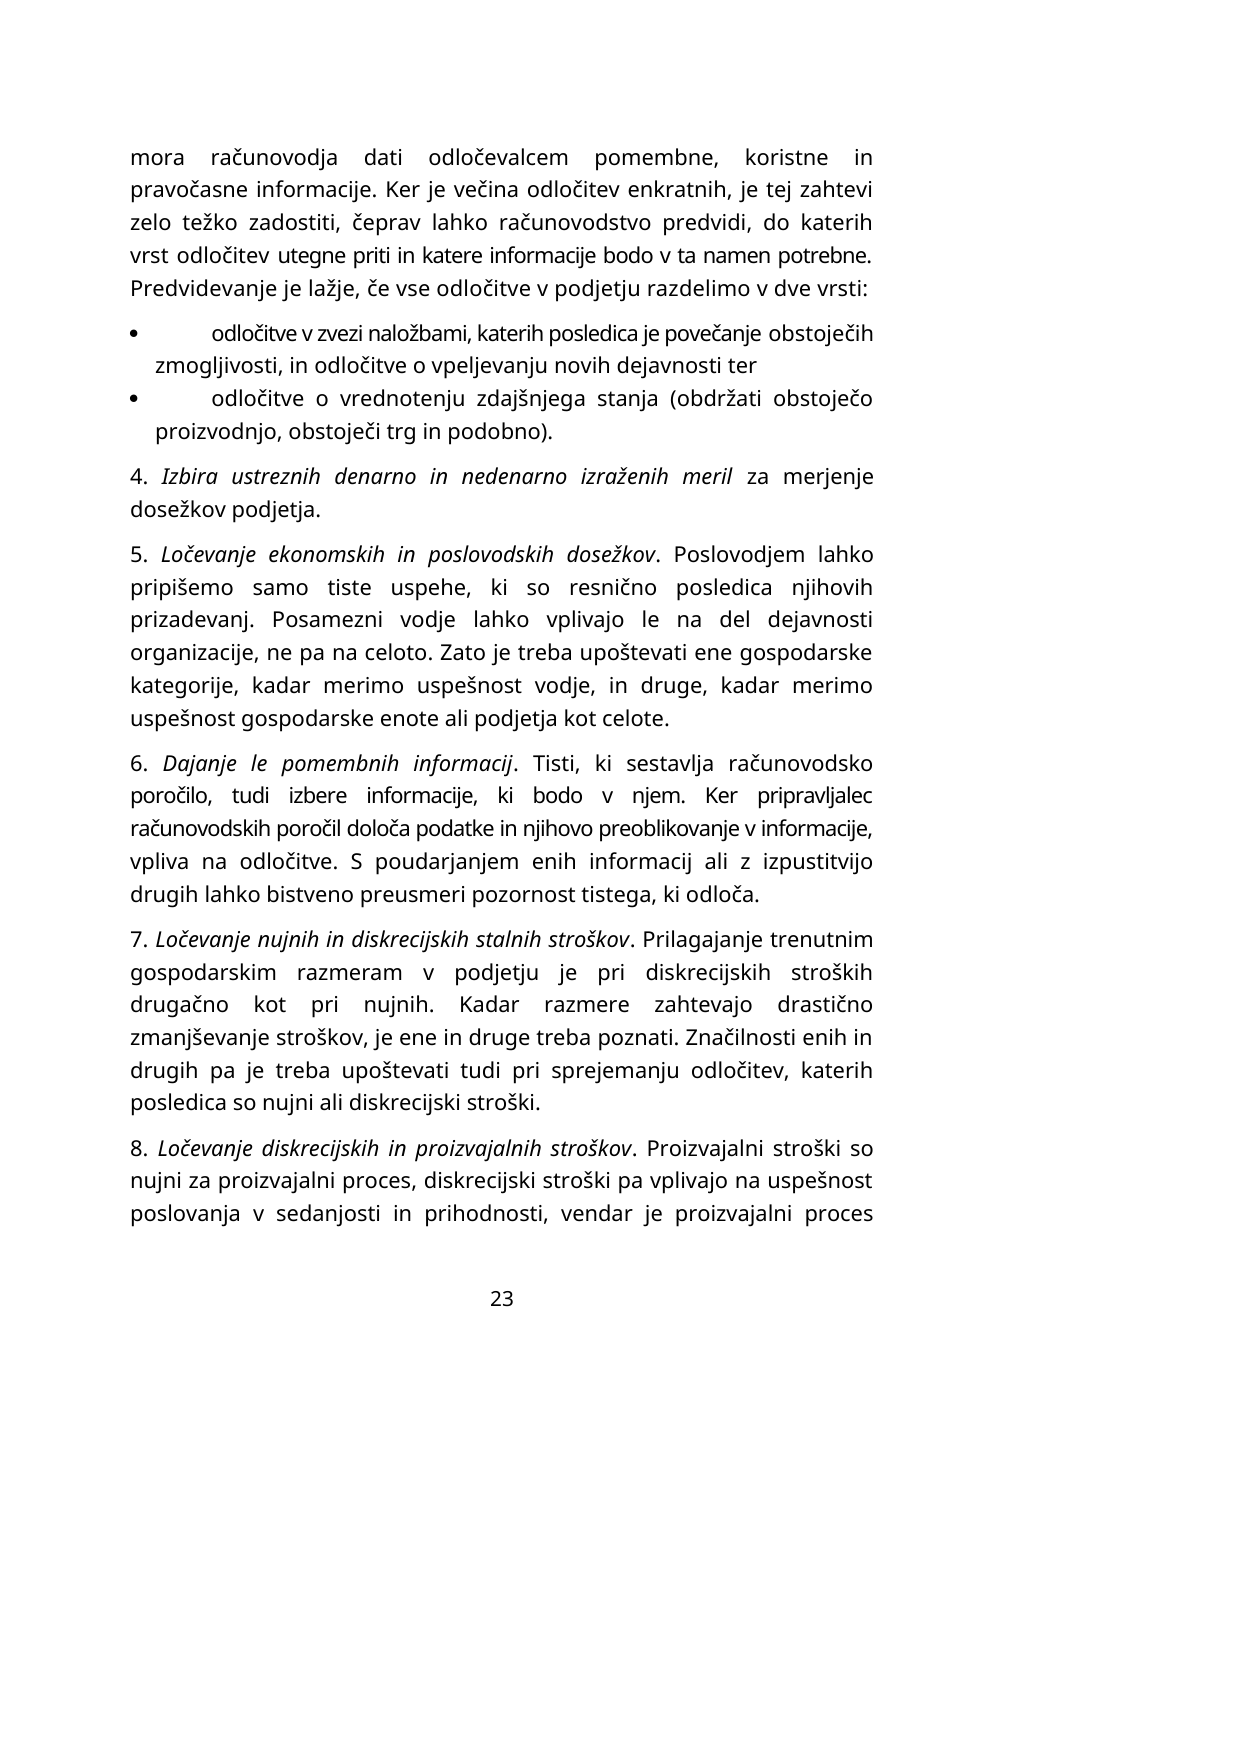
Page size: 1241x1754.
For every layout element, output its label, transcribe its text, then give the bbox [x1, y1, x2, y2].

text 5. Ločevanje ekonomskih in poslovodskih dosežkov. Poslovodjem lahko pripišemo samo tiste uspehe, ki so resnično posledica njihovih prizadevanj. Posamezni vodje lahko vplivajo le na del dejavnosti organizacije, ne pa na celoto. Zato je treba upoštevati ene gospodarske kategorije, kadar merimo uspešnost vodje, in druge, kadar merimo uspešnost gospodarske enote ali podjetja kot celote. [130, 539, 874, 732]
text 6. Dajanje le pomembnih informacij. Tisti, ki sestavlja računovodsko poročilo, tudi izbere informacije, ki bodo v njem. Ker pripravljalec računovodskih poročil določa podatke in njihovo preoblikovanje v informacije, vpliva na odločitve. S poudarjanjem enih informacij ali z izpustitvijo drugih lahko bistveno preusmeri pozornost tistega, ki odloča. [130, 748, 874, 908]
text 4. Izbira ustreznih denarno in nedenarno izraženih meril za merjenje dosežkov podjetja. [130, 461, 874, 524]
text 8. Ločevanje diskrecijskih in proizvajalnih stroškov. Proizvajalni stroški so nujni za proizvajalni proces, diskrecijski stroški pa vplivajo na uspešnost poslovanja v sedanjosti in prihodnosti, vendar je proizvajalni proces [130, 1133, 874, 1228]
list odločitve o vrednotenju zdajšnjega stanja (obdržati obstoječo proizvodnjo, obstoječi trg in podobno). [130, 383, 874, 446]
text 7. Ločevanje nujnih in diskrecijskih stalnih stroškov. Prilagajanje trenutnim gospodarskim razmeram v podjetju je pri diskrecijskih stroških drugačno kot pri nujnih. Kadar razmere zahtevajo drastično zmanjševanje stroškov, je ene in druge treba poznati. Značilnosti enih in drugih pa je treba upoštevati tudi pri sprejemanju odločitev, katerih posledica so nujni ali diskrecijski stroški. [130, 924, 874, 1117]
text mora računovodja dati odločevalcem pomembne, koristne in pravočasne informacije. Ker je večina odločitev enkratnih, je tej zahtevi zelo težko zadostiti, čeprav lahko računovodstvo predvidi, do katerih vrst odločitev utegne priti in katere informacije bodo v ta namen potrebne. Predvidevanje je lažje, če vse odločitve v podjetju razdelimo v dve vrsti: [130, 142, 874, 302]
list odločitve v zvezi naložbami, katerih posledica je povečanje obstoječih zmogljivosti, in odločitve o vpeljevanju novih dejavnosti ter [130, 318, 874, 380]
